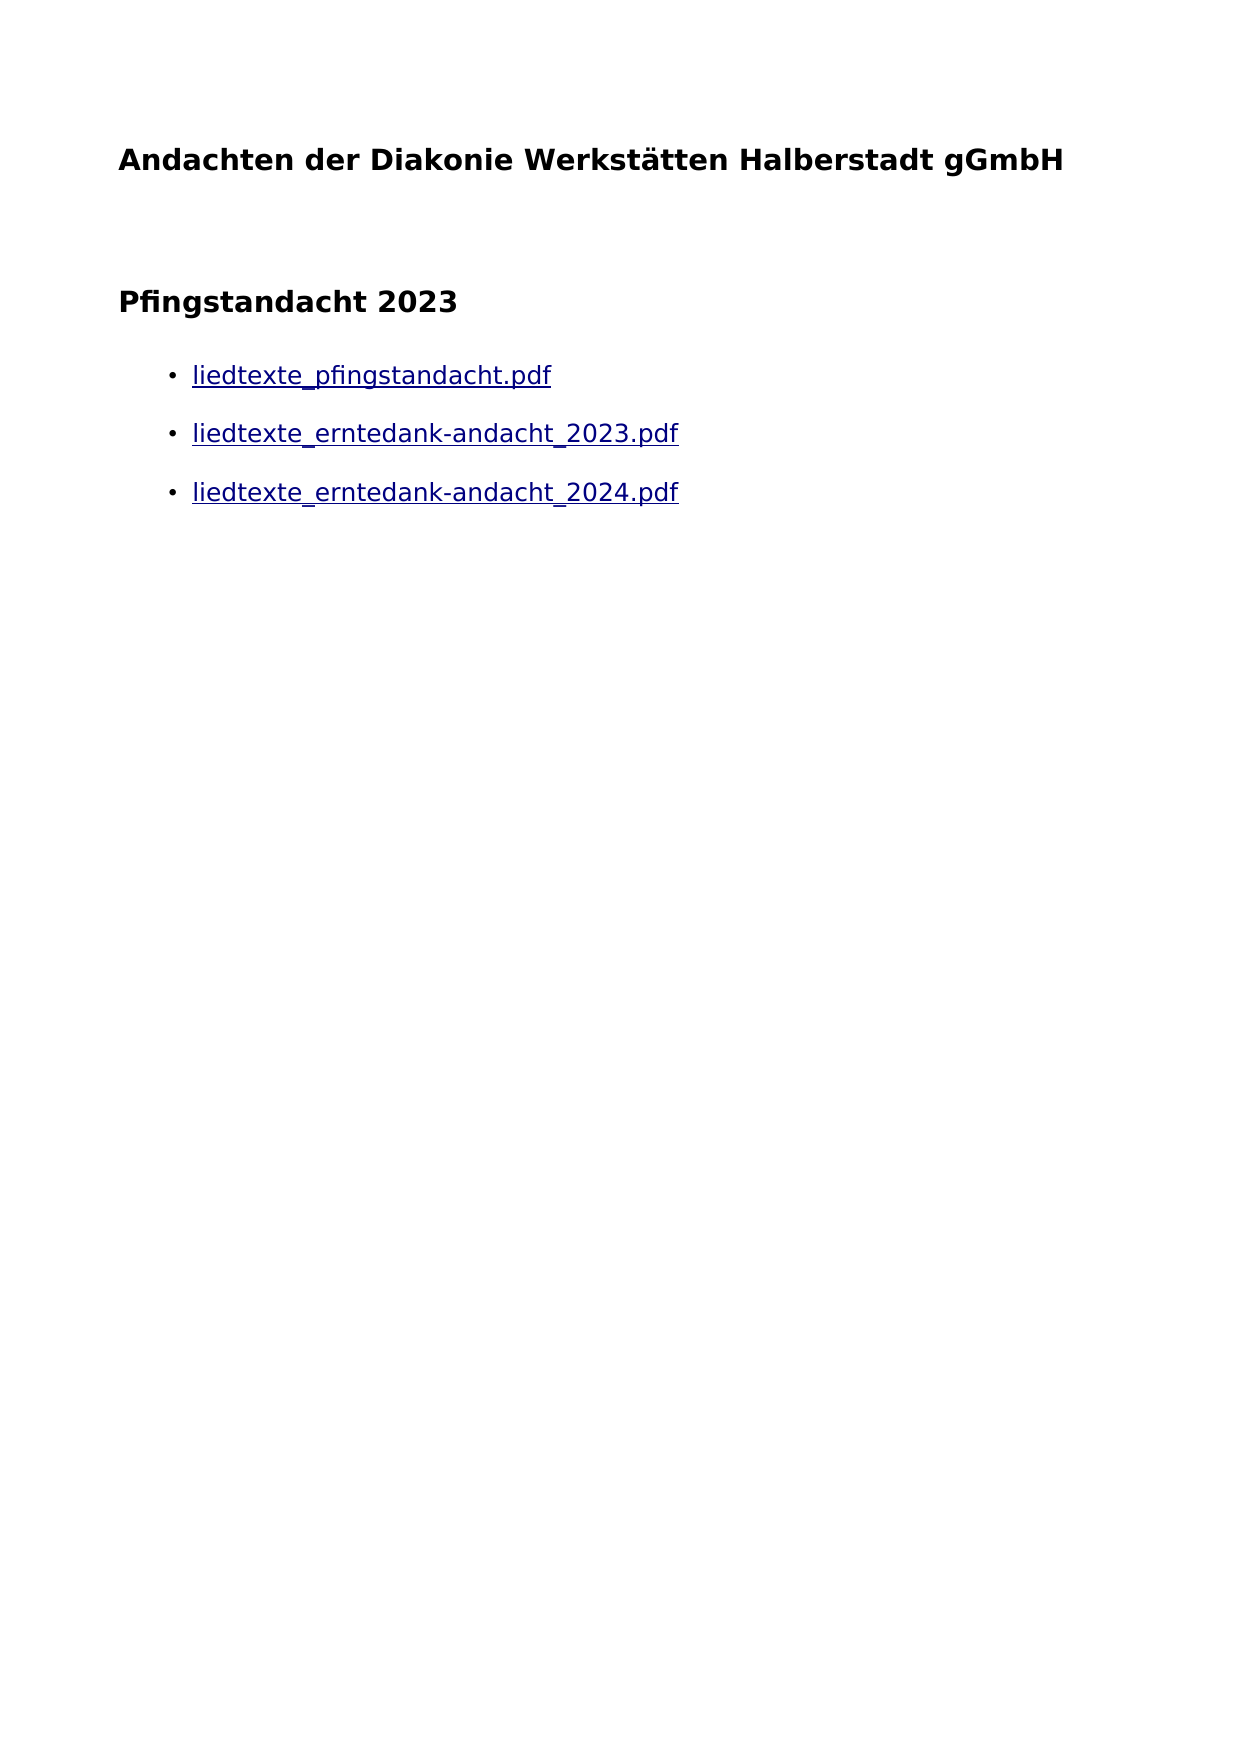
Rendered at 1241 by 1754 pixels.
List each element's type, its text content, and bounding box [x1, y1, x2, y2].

list liedtexte_erntedank-andacht_2024.pdf [177, 478, 1122, 507]
subtitle Pfingstandacht 2023 [118, 285, 1122, 319]
list liedtexte_erntedank-andacht_2023.pdf [177, 420, 1122, 478]
list liedtexte_pfingstandacht.pdf [177, 361, 1122, 420]
subtitle Andachten der Diakonie Werkstätten Halberstadt gGmbH [118, 143, 1122, 177]
